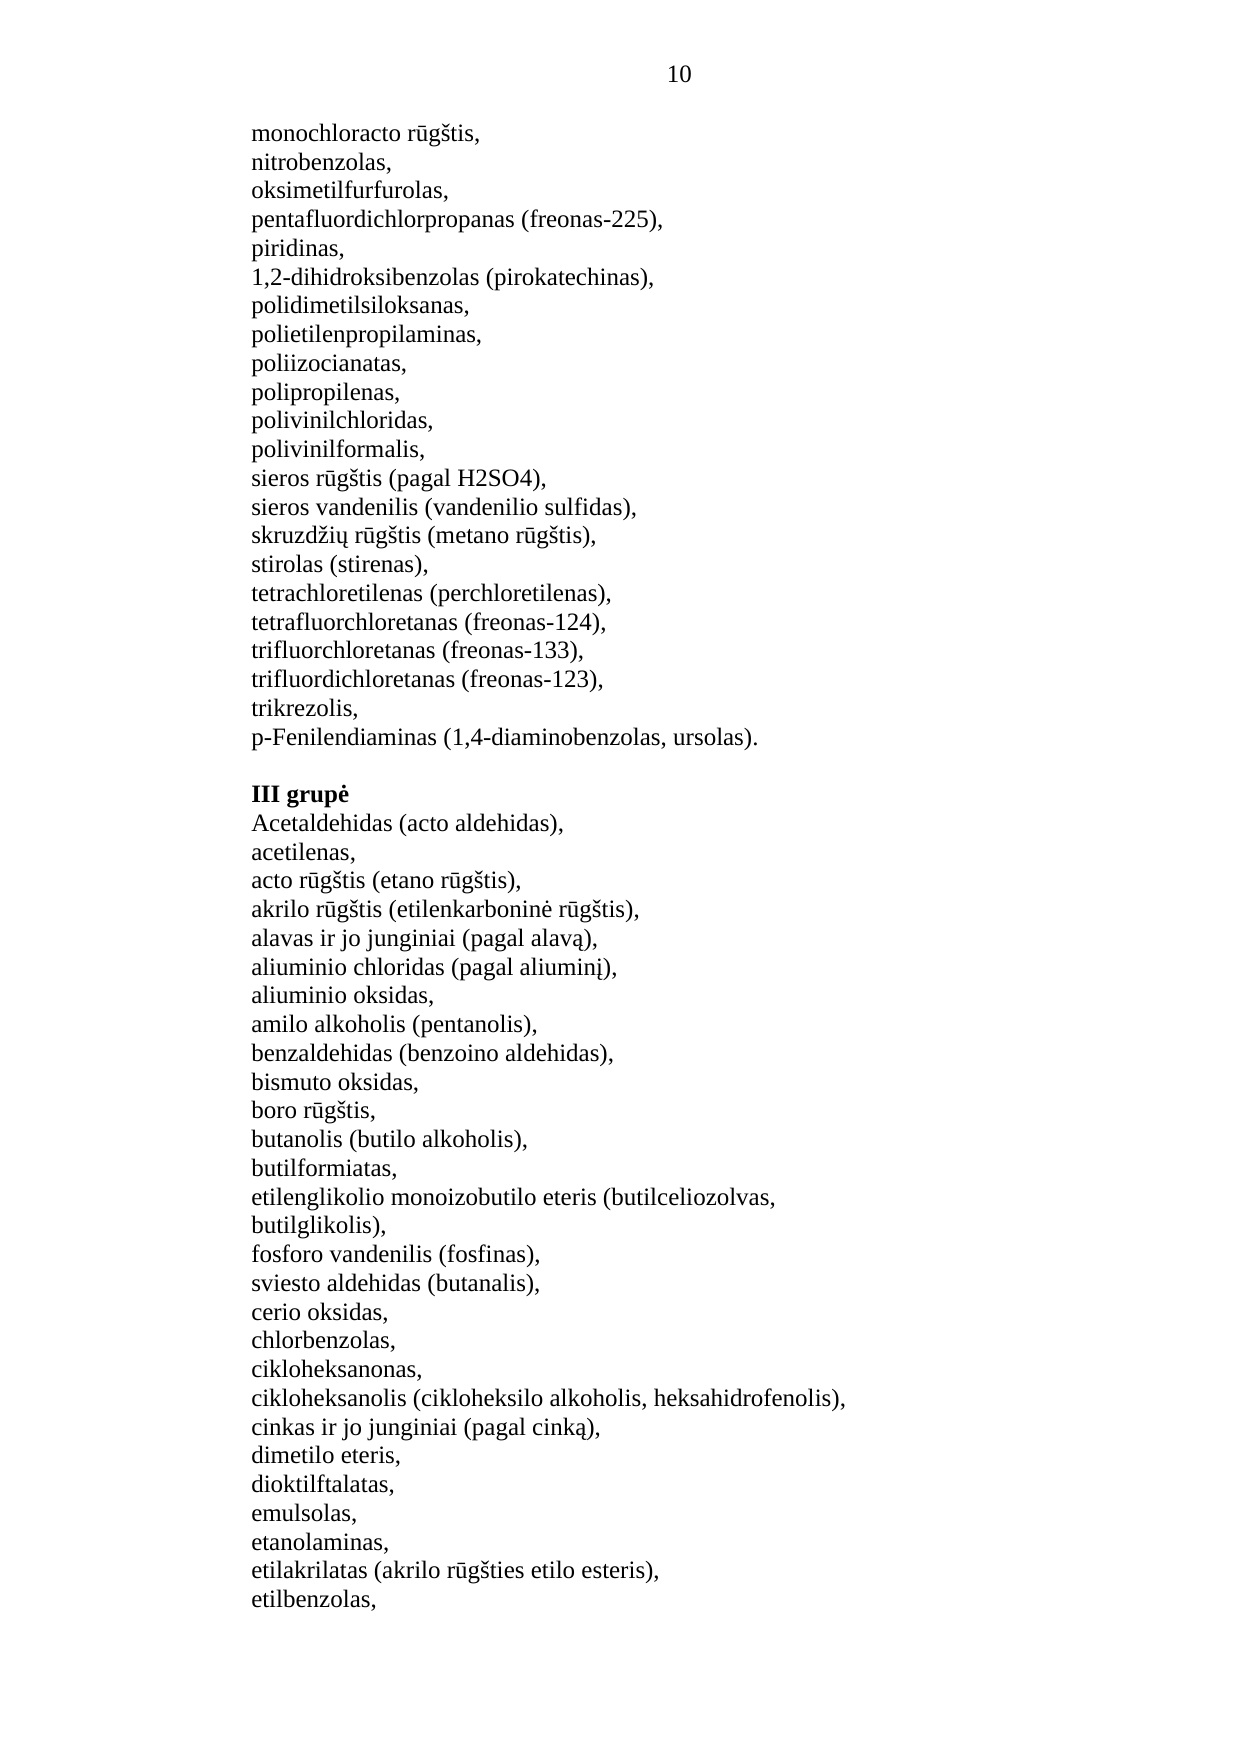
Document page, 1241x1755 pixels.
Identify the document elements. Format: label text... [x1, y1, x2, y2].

text polidimetilsiloksanas, [177, 291, 1181, 319]
text cinkas ir jo junginiai (pagal cinką), [177, 1412, 1181, 1441]
text monochloracto rūgštis, [177, 118, 1181, 147]
text etilenglikolio monoizobutilo eteris (butilceliozolvas, [177, 1182, 1181, 1211]
text fosforo vandenilis (fosfinas), [177, 1239, 1181, 1268]
text benzaldehidas (benzoino aldehidas), [177, 1038, 1181, 1067]
text butilglikolis), [177, 1211, 1181, 1239]
text cikloheksanonas, [177, 1354, 1181, 1383]
text dimetilo eteris, [177, 1441, 1181, 1469]
text III grupė [177, 779, 1181, 808]
text sviesto aldehidas (butanalis), [177, 1268, 1181, 1297]
text p-Fenilendiaminas (1,4-diaminobenzolas, ursolas). [177, 722, 1181, 751]
text acto rūgštis (etano rūgštis), [177, 866, 1181, 894]
text aliuminio chloridas (pagal aliuminį), [177, 952, 1181, 981]
text polivinilformalis, [177, 434, 1181, 463]
text alavas ir jo junginiai (pagal alavą), [177, 923, 1181, 952]
text boro rūgštis, [177, 1096, 1181, 1124]
text butilformiatas, [177, 1153, 1181, 1182]
text polipropilenas, [177, 377, 1181, 406]
text etanolaminas, [177, 1527, 1181, 1556]
text pentafluordichlorpropanas (freonas-225), [177, 204, 1181, 233]
text cerio oksidas, [177, 1297, 1181, 1326]
text amilo alkoholis (pentanolis), [177, 1009, 1181, 1038]
text etilbenzolas, [177, 1584, 1181, 1613]
text emulsolas, [177, 1498, 1181, 1527]
text stirolas (stirenas), [177, 549, 1181, 578]
text tetrachloretilenas (perchloretilenas), [177, 578, 1181, 607]
text 1,2-dihidroksibenzolas (pirokatechinas), [177, 262, 1181, 291]
text aliuminio oksidas, [177, 981, 1181, 1009]
text sieros vandenilis (vandenilio sulfidas), [177, 492, 1181, 521]
text poliizocianatas, [177, 348, 1181, 377]
text skruzdžių rūgštis (metano rūgštis), [177, 521, 1181, 549]
text piridinas, [177, 233, 1181, 262]
text Acetaldehidas (acto aldehidas), [177, 808, 1181, 837]
text acetilenas, [177, 837, 1181, 866]
text trikrezolis, [177, 693, 1181, 722]
text dioktilftalatas, [177, 1469, 1181, 1498]
text trifluorchloretanas (freonas-133), [177, 636, 1181, 664]
text nitrobenzolas, [177, 147, 1181, 176]
text cikloheksanolis (cikloheksilo alkoholis, heksahidrofenolis), [177, 1383, 1181, 1412]
text bismuto oksidas, [177, 1067, 1181, 1096]
text trifluordichloretanas (freonas-123), [177, 664, 1181, 693]
text butanolis (butilo alkoholis), [177, 1124, 1181, 1153]
text tetrafluorchloretanas (freonas-124), [177, 607, 1181, 636]
text chlorbenzolas, [177, 1326, 1181, 1354]
text oksimetilfurfurolas, [177, 176, 1181, 204]
text polietilenpropilaminas, [177, 319, 1181, 348]
text polivinilchloridas, [177, 406, 1181, 434]
text sieros rūgštis (pagal H2SO4), [177, 463, 1181, 492]
text etilakrilatas (akrilo rūgšties etilo esteris), [177, 1556, 1181, 1584]
text akrilo rūgštis (etilenkarboninė rūgštis), [177, 894, 1181, 923]
